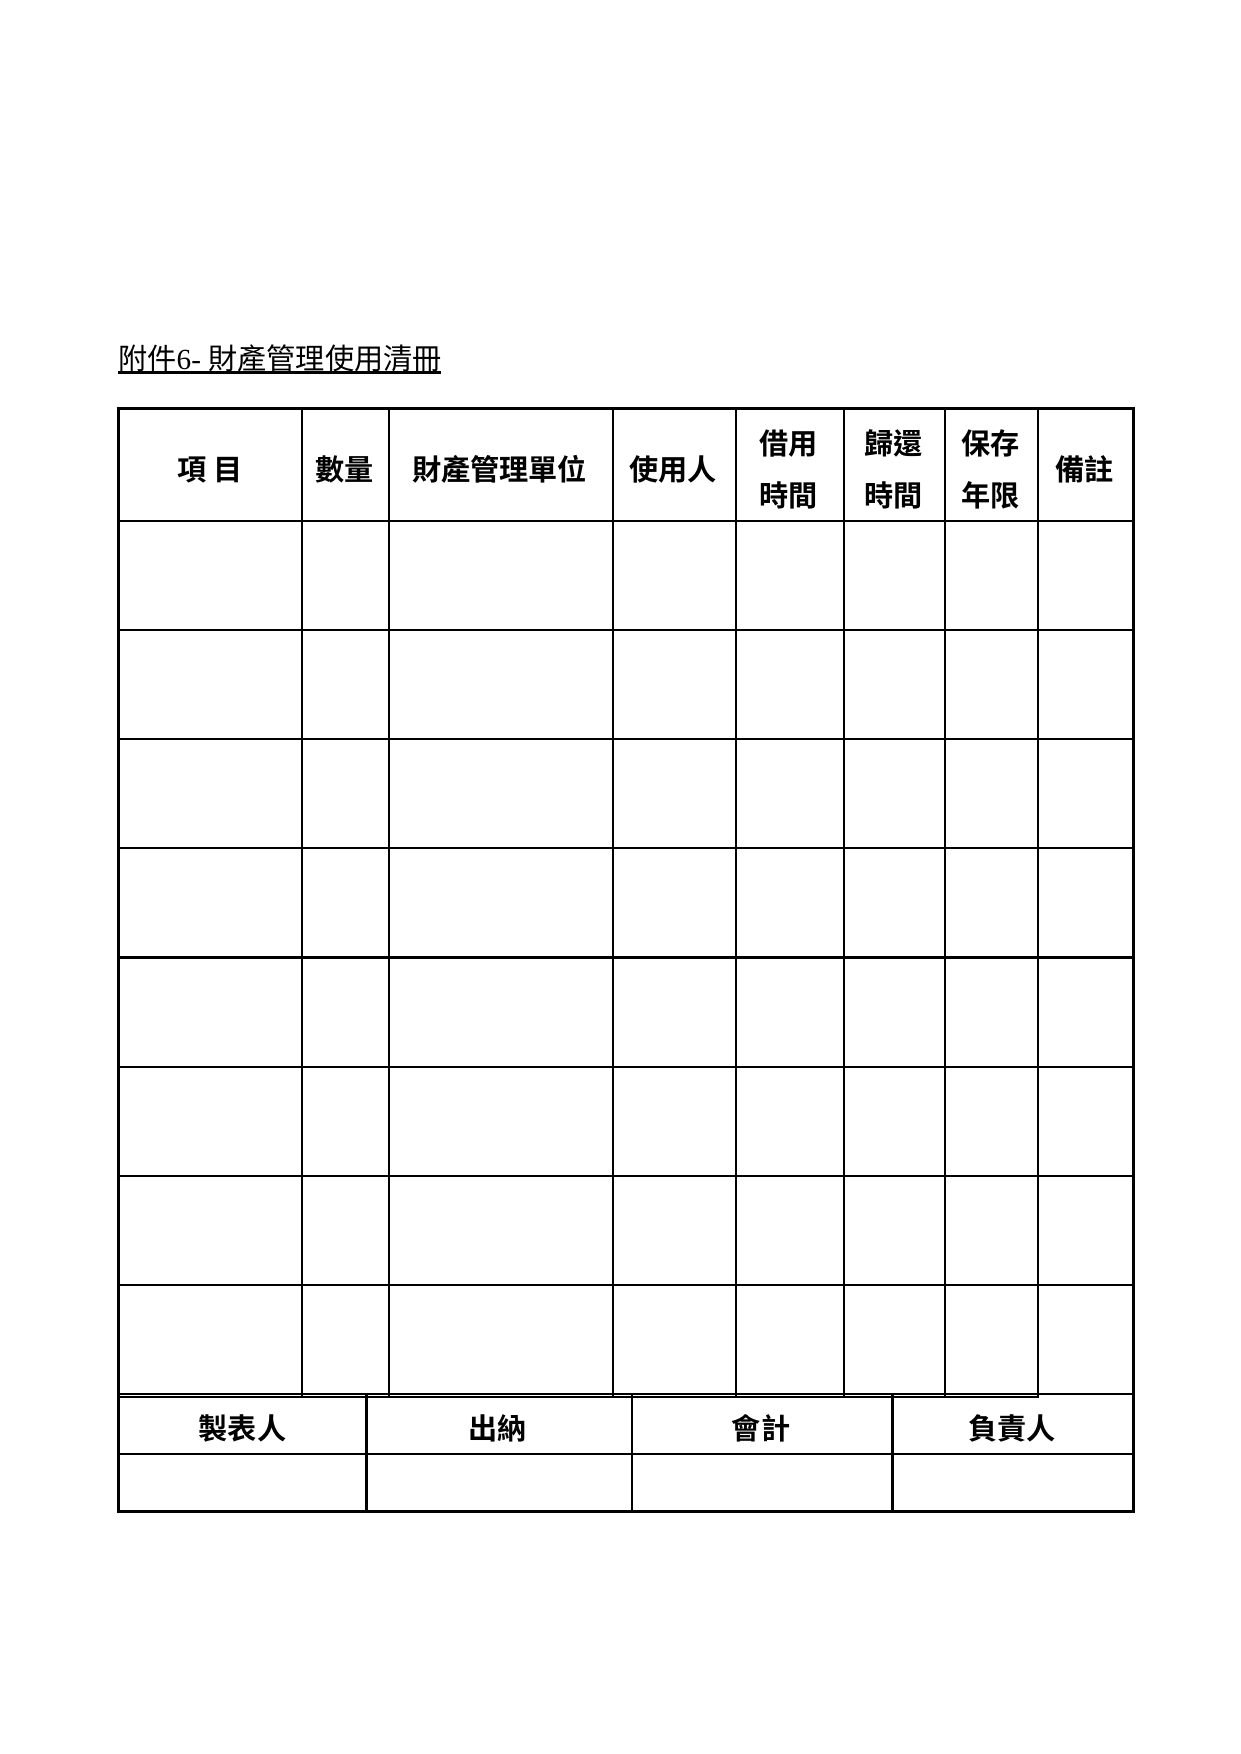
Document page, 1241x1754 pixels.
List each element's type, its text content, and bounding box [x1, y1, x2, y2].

table_cell [845, 740, 944, 847]
table_header 備註 [1039, 410, 1132, 520]
table_header 保存 年限 [946, 410, 1037, 520]
table_cell [737, 1068, 843, 1175]
table_cell [845, 631, 944, 738]
table_header 財產管理單位 [390, 410, 612, 520]
table_cell [845, 1068, 944, 1175]
table_cell [1039, 959, 1132, 1066]
table_cell [120, 1286, 301, 1393]
table_cell [633, 1455, 891, 1510]
table_cell [737, 1286, 843, 1393]
table_cell [303, 849, 388, 956]
table_cell [946, 631, 1037, 738]
table_cell [614, 1286, 735, 1393]
table_cell [390, 959, 612, 1066]
table_cell [614, 631, 735, 738]
table_cell [120, 959, 301, 1066]
table_cell 出納 [368, 1398, 631, 1453]
table_header 歸還 時間 [845, 410, 944, 520]
table_cell [845, 1177, 944, 1284]
table_cell [1039, 740, 1132, 847]
table_cell [946, 1068, 1037, 1175]
table_cell [737, 1177, 843, 1284]
table_cell [120, 1177, 301, 1284]
table_header 使用人 [614, 410, 735, 520]
table_cell [614, 1177, 735, 1284]
table_cell [1039, 522, 1132, 629]
table_cell [845, 849, 944, 956]
table_cell [614, 1068, 735, 1175]
table_cell [614, 522, 735, 629]
table_cell [303, 1286, 388, 1393]
table_cell [390, 522, 612, 629]
table_cell 負責人 [894, 1395, 1132, 1453]
table_cell [946, 740, 1037, 847]
table_cell [303, 522, 388, 629]
table_cell [614, 740, 735, 847]
table_cell [737, 631, 843, 738]
table_cell [737, 522, 843, 629]
table_cell [390, 1177, 612, 1284]
table_cell [303, 631, 388, 738]
table_cell [737, 849, 843, 956]
table_cell [737, 740, 843, 847]
table_cell [614, 959, 735, 1066]
table_header 數量 [303, 410, 388, 520]
table_cell [303, 1177, 388, 1284]
table_cell [390, 631, 612, 738]
table_cell [946, 959, 1037, 1066]
table_cell [120, 1068, 301, 1175]
table_cell [894, 1455, 1132, 1510]
table_header 項 目 [120, 410, 301, 520]
table_cell [1039, 1286, 1132, 1393]
table_cell [303, 1068, 388, 1175]
table_cell [737, 959, 843, 1066]
table_cell [1039, 1177, 1132, 1284]
table_cell [390, 849, 612, 956]
table_cell [845, 1286, 944, 1393]
table_cell [845, 522, 944, 629]
table_cell [390, 1068, 612, 1175]
table_cell [946, 1177, 1037, 1284]
table_cell [946, 522, 1037, 629]
table_cell [368, 1455, 631, 1510]
table_cell [120, 1455, 365, 1510]
table_cell [120, 522, 301, 629]
table_cell [390, 1286, 612, 1393]
table_cell [845, 959, 944, 1066]
table_cell 製表人 [120, 1398, 365, 1453]
table_cell [1039, 631, 1132, 738]
table_header 借用 時間 [737, 410, 843, 520]
table_cell [1039, 849, 1132, 956]
table_cell [946, 1286, 1037, 1393]
table_cell [946, 849, 1037, 956]
table_cell [120, 740, 301, 847]
table_cell [1039, 1068, 1132, 1175]
table_cell [120, 631, 301, 738]
table_cell [303, 740, 388, 847]
text 附件6- 財產管理使用清冊 [118, 344, 1098, 375]
table_cell [614, 849, 735, 956]
table_cell [120, 849, 301, 956]
table_cell [390, 740, 612, 847]
table_cell [303, 959, 388, 1066]
table_cell 會計 [633, 1398, 891, 1453]
